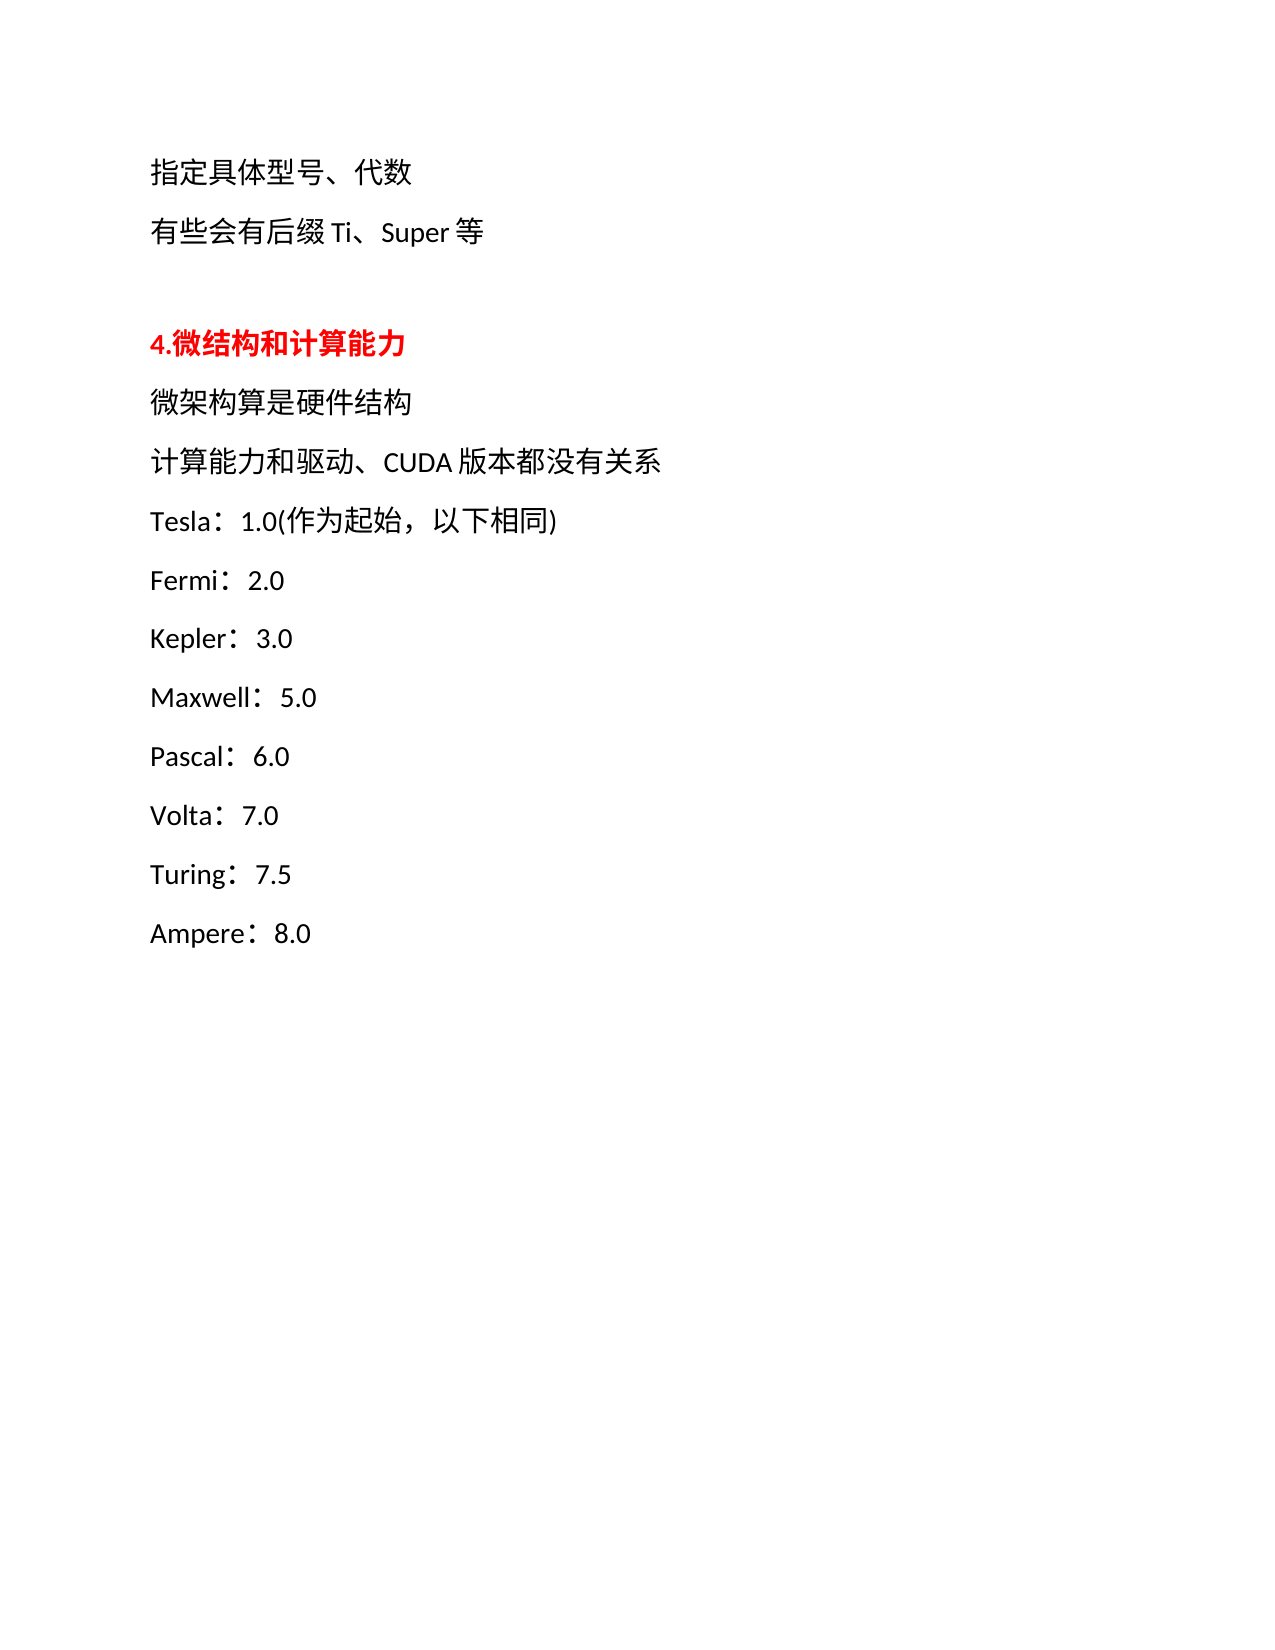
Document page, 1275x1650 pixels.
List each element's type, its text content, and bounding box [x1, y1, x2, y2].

text Tesla：1.0(作为起始，以下相同) [150, 497, 1125, 539]
text Kepler：3.0 [150, 615, 1125, 657]
text Turing：7.5 [150, 851, 1125, 893]
text 指定具体型号、代数 [150, 150, 1125, 192]
text Fermi：2.0 [150, 556, 1125, 598]
text 计算能力和驱动、CUDA版本都没有关系 [150, 438, 1125, 480]
text Maxwell：5.0 [150, 674, 1125, 716]
text Ampere：8.0 [150, 910, 1125, 952]
text Pascal：6.0 [150, 733, 1125, 775]
text 有些会有后缀Ti、Super等 [150, 209, 1125, 251]
text Volta：7.0 [150, 792, 1125, 834]
text 4.微结构和计算能力 [150, 320, 1125, 362]
text 微架构算是硬件结构 [150, 379, 1125, 421]
